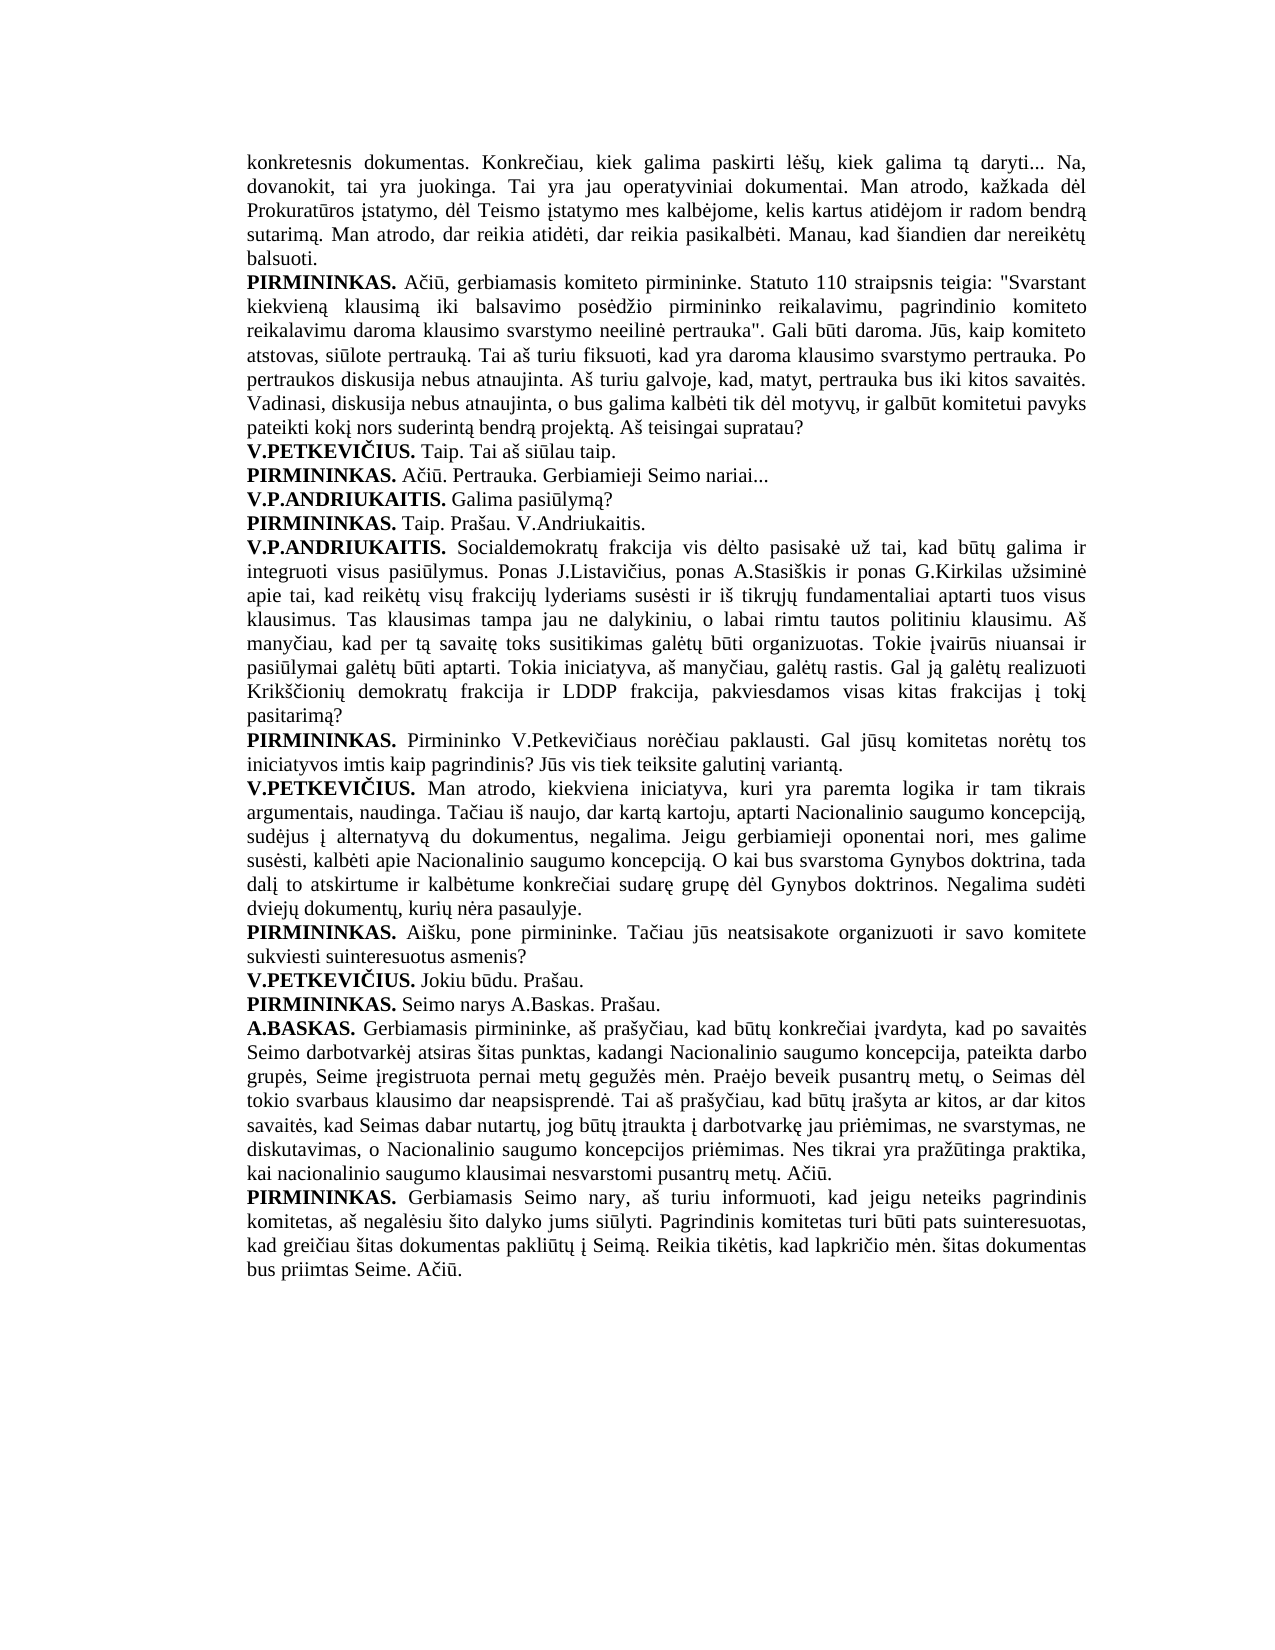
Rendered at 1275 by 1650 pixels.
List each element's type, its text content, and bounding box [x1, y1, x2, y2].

text V.P.ANDRIUKAITIS. Socialdemokratų frakcija vis dėlto pasisakė už tai, kad būtų galima ir integruoti visus pasiūlymus. Ponas J.Listavičius, ponas A.Stasiškis ir ponas G.Kirkilas užsiminė apie tai, kad reikėtų visų frakcijų lyderiams susėsti ir iš tikrųjų fundamentaliai aptarti tuos visus klausimus. Tas klausimas tampa jau ne dalykiniu, o labai rimtu tautos politiniu klausimu. Aš manyčiau, kad per tą savaitę toks susitikimas galėtų būti organizuotas. Tokie įvairūs niuansai ir pasiūlymai galėtų būti aptarti. Tokia iniciatyva, aš manyčiau, galėtų rastis. Gal ją galėtų realizuoti Krikščionių demokratų frakcija ir LDDP frakcija, pakviesdamos visas kitas frakcijas į tokį pasitarimą? [247, 535, 1087, 727]
text V.PETKEVIČIUS. Jokiu būdu. Prašau. [247, 968, 1087, 992]
text V.PETKEVIČIUS. Taip. Tai aš siūlau taip. [247, 439, 1087, 463]
text V.P.ANDRIUKAITIS. Galima pasiūlymą? [247, 487, 1087, 511]
text PIRMININKAS. Ačiū, gerbiamasis komiteto pirmininke. Statuto 110 straipsnis teigia: "Svarstant kiekvieną klausimą iki balsavimo posėdžio pirmininko reikalavimu, pagrindinio komiteto reikalavimu daroma klausimo svarstymo neeilinė pertrauka". Gali būti daroma. Jūs, kaip komiteto atstovas, siūlote pertrauką. Tai aš turiu fiksuoti, kad yra daroma klausimo svarstymo pertrauka. Po pertraukos diskusija nebus atnaujinta. Aš turiu galvoje, kad, matyt, pertrauka bus iki kitos savaitės. Vadinasi, diskusija nebus atnaujinta, o bus galima kalbėti tik dėl motyvų, ir galbūt komitetui pavyks pateikti kokį nors suderintą bendrą projektą. Aš teisingai supratau? [247, 270, 1087, 439]
text PIRMININKAS. Gerbiamasis Seimo nary, aš turiu informuoti, kad jeigu neteiks pagrindinis komitetas, aš negalėsiu šito dalyko jums siūlyti. Pagrindinis komitetas turi būti pats suinteresuotas, kad greičiau šitas dokumentas pakliūtų į Seimą. Reikia tikėtis, kad lapkričio mėn. šitas dokumentas bus priimtas Seime. Ačiū. [247, 1185, 1087, 1281]
text PIRMININKAS. Seimo narys A.Baskas. Prašau. [247, 992, 1087, 1016]
text PIRMININKAS. Taip. Prašau. V.Andriukaitis. [247, 511, 1087, 535]
text PIRMININKAS. Ačiū. Pertrauka. Gerbiamieji Seimo nariai... [247, 463, 1087, 487]
text konkretesnis dokumentas. Konkrečiau, kiek galima paskirti lėšų, kiek galima tą daryti... Na, dovanokit, tai yra juokinga. Tai yra jau operatyviniai dokumentai. Man atrodo, kažkada dėl Prokuratūros įstatymo, dėl Teismo įstatymo mes kalbėjome, kelis kartus atidėjom ir radom bendrą sutarimą. Man atrodo, dar reikia atidėti, dar reikia pasikalbėti. Manau, kad šiandien dar nereikėtų balsuoti. [247, 150, 1087, 270]
text PIRMININKAS. Aišku, pone pirmininke. Tačiau jūs neatsisakote organizuoti ir savo komitete sukviesti suinteresuotus asmenis? [247, 920, 1087, 968]
text PIRMININKAS. Pirmininko V.Petkevičiaus norėčiau paklausti. Gal jūsų komitetas norėtų tos iniciatyvos imtis kaip pagrindinis? Jūs vis tiek teiksite galutinį variantą. [247, 727, 1087, 776]
text A.BASKAS. Gerbiamasis pirmininke, aš prašyčiau, kad būtų konkrečiai įvardyta, kad po savaitės Seimo darbotvarkėj atsiras šitas punktas, kadangi Nacionalinio saugumo koncepcija, pateikta darbo grupės, Seime įregistruota pernai metų gegužės mėn. Praėjo beveik pusantrų metų, o Seimas dėl tokio svarbaus klausimo dar neapsisprendė. Tai aš prašyčiau, kad būtų įrašyta ar kitos, ar dar kitos savaitės, kad Seimas dabar nutartų, jog būtų įtraukta į darbotvarkę jau priėmimas, ne svarstymas, ne diskutavimas, o Nacionalinio saugumo koncepcijos priėmimas. Nes tikrai yra pražūtinga praktika, kai nacionalinio saugumo klausimai nesvarstomi pusantrų metų. Ačiū. [247, 1016, 1087, 1185]
text V.PETKEVIČIUS. Man atrodo, kiekviena iniciatyva, kuri yra paremta logika ir tam tikrais argumentais, naudinga. Tačiau iš naujo, dar kartą kartoju, aptarti Nacionalinio saugumo koncepciją, sudėjus į alternatyvą du dokumentus, negalima. Jeigu gerbiamieji oponentai nori, mes galime susėsti, kalbėti apie Nacionalinio saugumo koncepciją. O kai bus svarstoma Gynybos doktrina, tada dalį to atskirtume ir kalbėtume konkrečiai sudarę grupę dėl Gynybos doktrinos. Negalima sudėti dviejų dokumentų, kurių nėra pasaulyje. [247, 776, 1087, 920]
